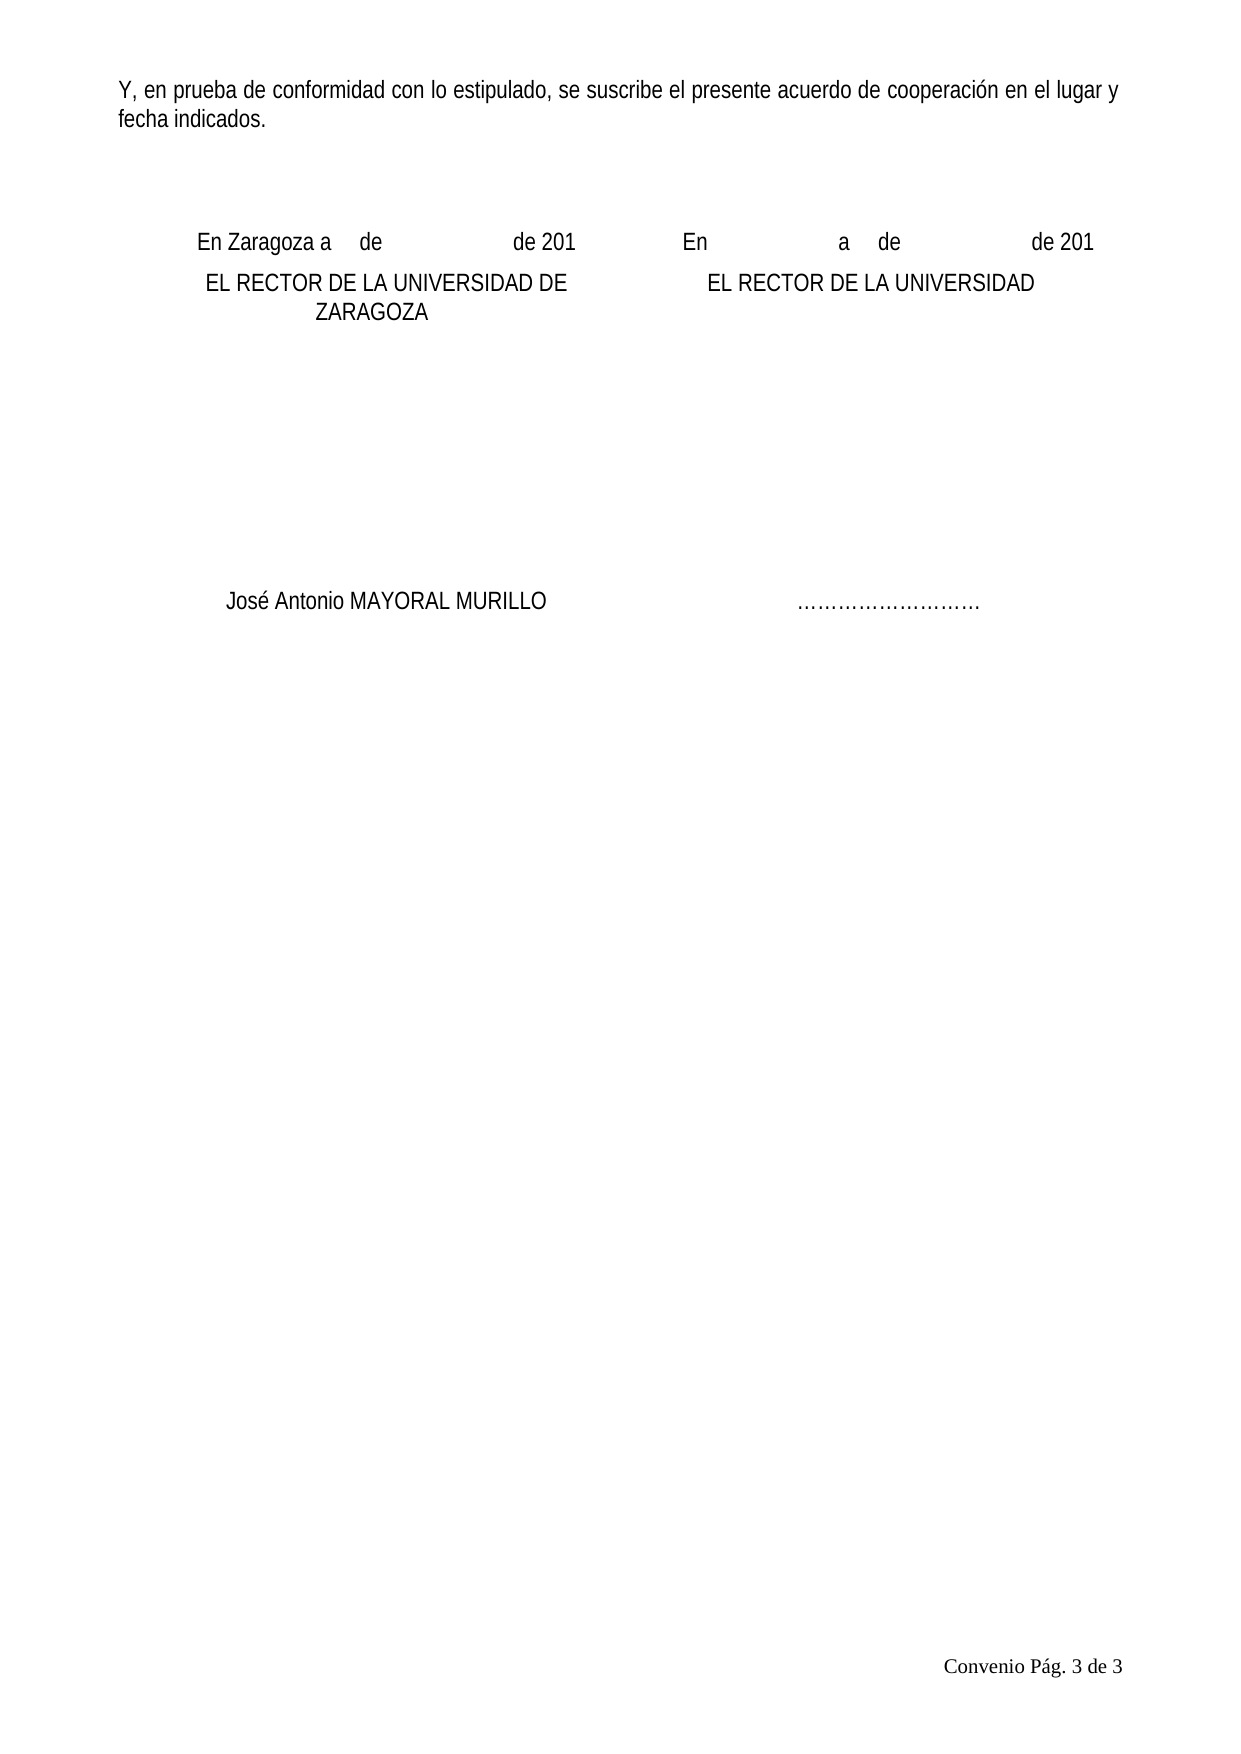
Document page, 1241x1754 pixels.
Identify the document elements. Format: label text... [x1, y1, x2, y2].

table_header En Zaragoza a de de 201 [118, 227, 625, 268]
text Y, en prueba de conformidad con lo estipulado, se suscribe el presente acuerdo de cooperación en el lugar y fecha indicados. [118, 75, 1122, 132]
table_header En a de de 201 [625, 227, 1122, 268]
table_cell José Antonio MAYORAL MURILLO [118, 586, 625, 627]
table_cell EL RECTOR DE LA UNIVERSIDAD [625, 268, 1122, 586]
table_cell ……………………… [625, 586, 1122, 627]
table_cell EL RECTOR DE LA UNIVERSIDAD DE ZARAGOZA [118, 268, 625, 586]
